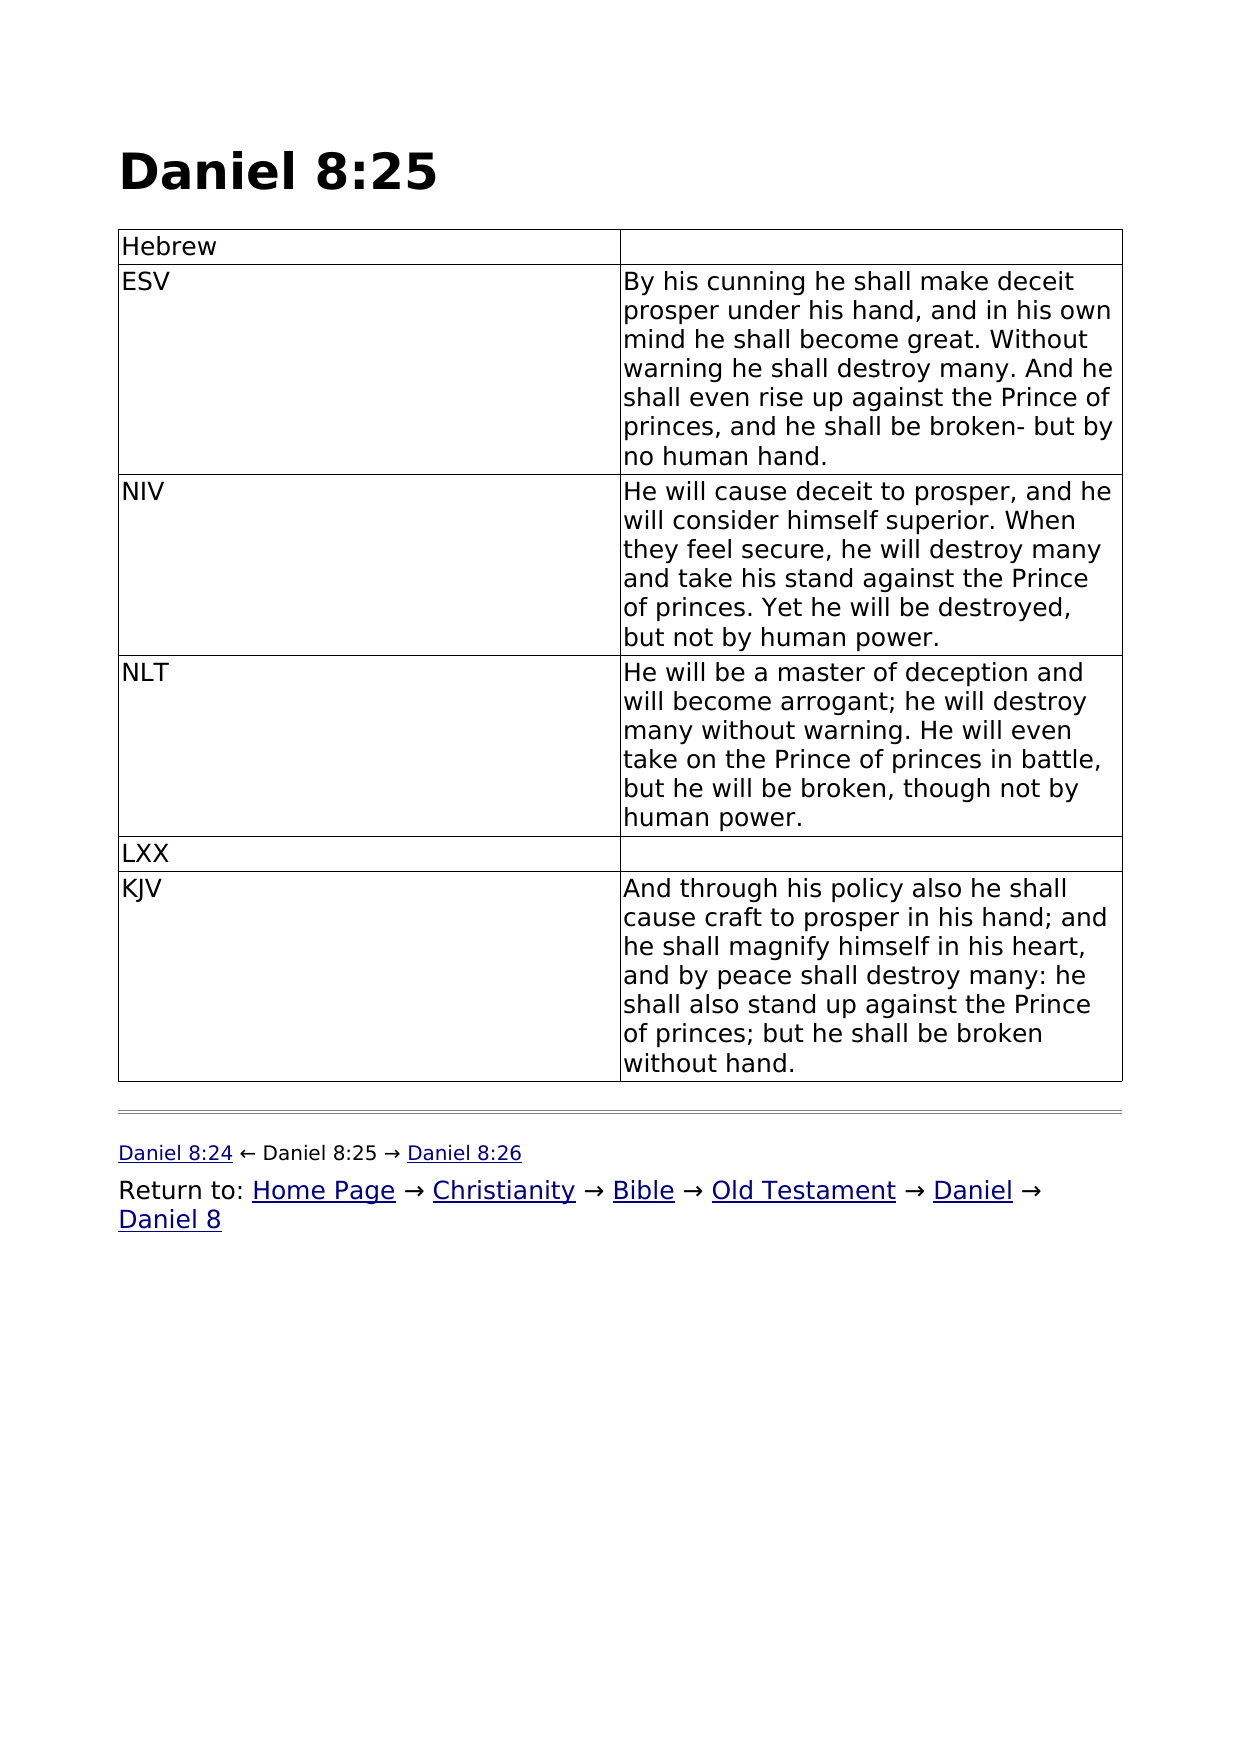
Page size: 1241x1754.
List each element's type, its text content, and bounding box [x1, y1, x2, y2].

table_cell He will cause deceit to prosper, and he will consider himself superior. When they feel secure, he will destroy many and take his stand against the Prince of princes. Yet he will be destroyed, but not by human power. [621, 475, 1122, 655]
table_cell He will be a master of deception and will become arrogant; he will destroy many without warning. He will even take on the Prince of princes in battle, but he will be broken, though not by human power. [621, 656, 1122, 836]
table_header [621, 230, 1122, 264]
table_header Hebrew [119, 230, 620, 264]
text Return to: Home Page → Christianity → Bible → Old Testament → Daniel → Daniel 8 [118, 1176, 1122, 1234]
table_cell NIV [119, 475, 620, 655]
table_cell ESV [119, 265, 620, 474]
table_cell LXX [119, 837, 620, 871]
subtitle Daniel 8:25 [118, 143, 1122, 201]
table_cell [621, 837, 1122, 871]
text Daniel 8:24 ← Daniel 8:25 → Daniel 8:26 [118, 1142, 1122, 1176]
table_cell And through his policy also he shall cause craft to prosper in his hand; and he shall magnify himself in his heart, and by peace shall destroy many: he shall also stand up against the Prince of princes; but he shall be broken without hand. [621, 872, 1122, 1081]
table_cell By his cunning he shall make deceit prosper under his hand, and in his own mind he shall become great. Without warning he shall destroy many. And he shall even rise up against the Prince of princes, and he shall be broken- but by no human hand. [621, 265, 1122, 474]
table_cell KJV [119, 872, 620, 1081]
table_cell NLT [119, 656, 620, 836]
